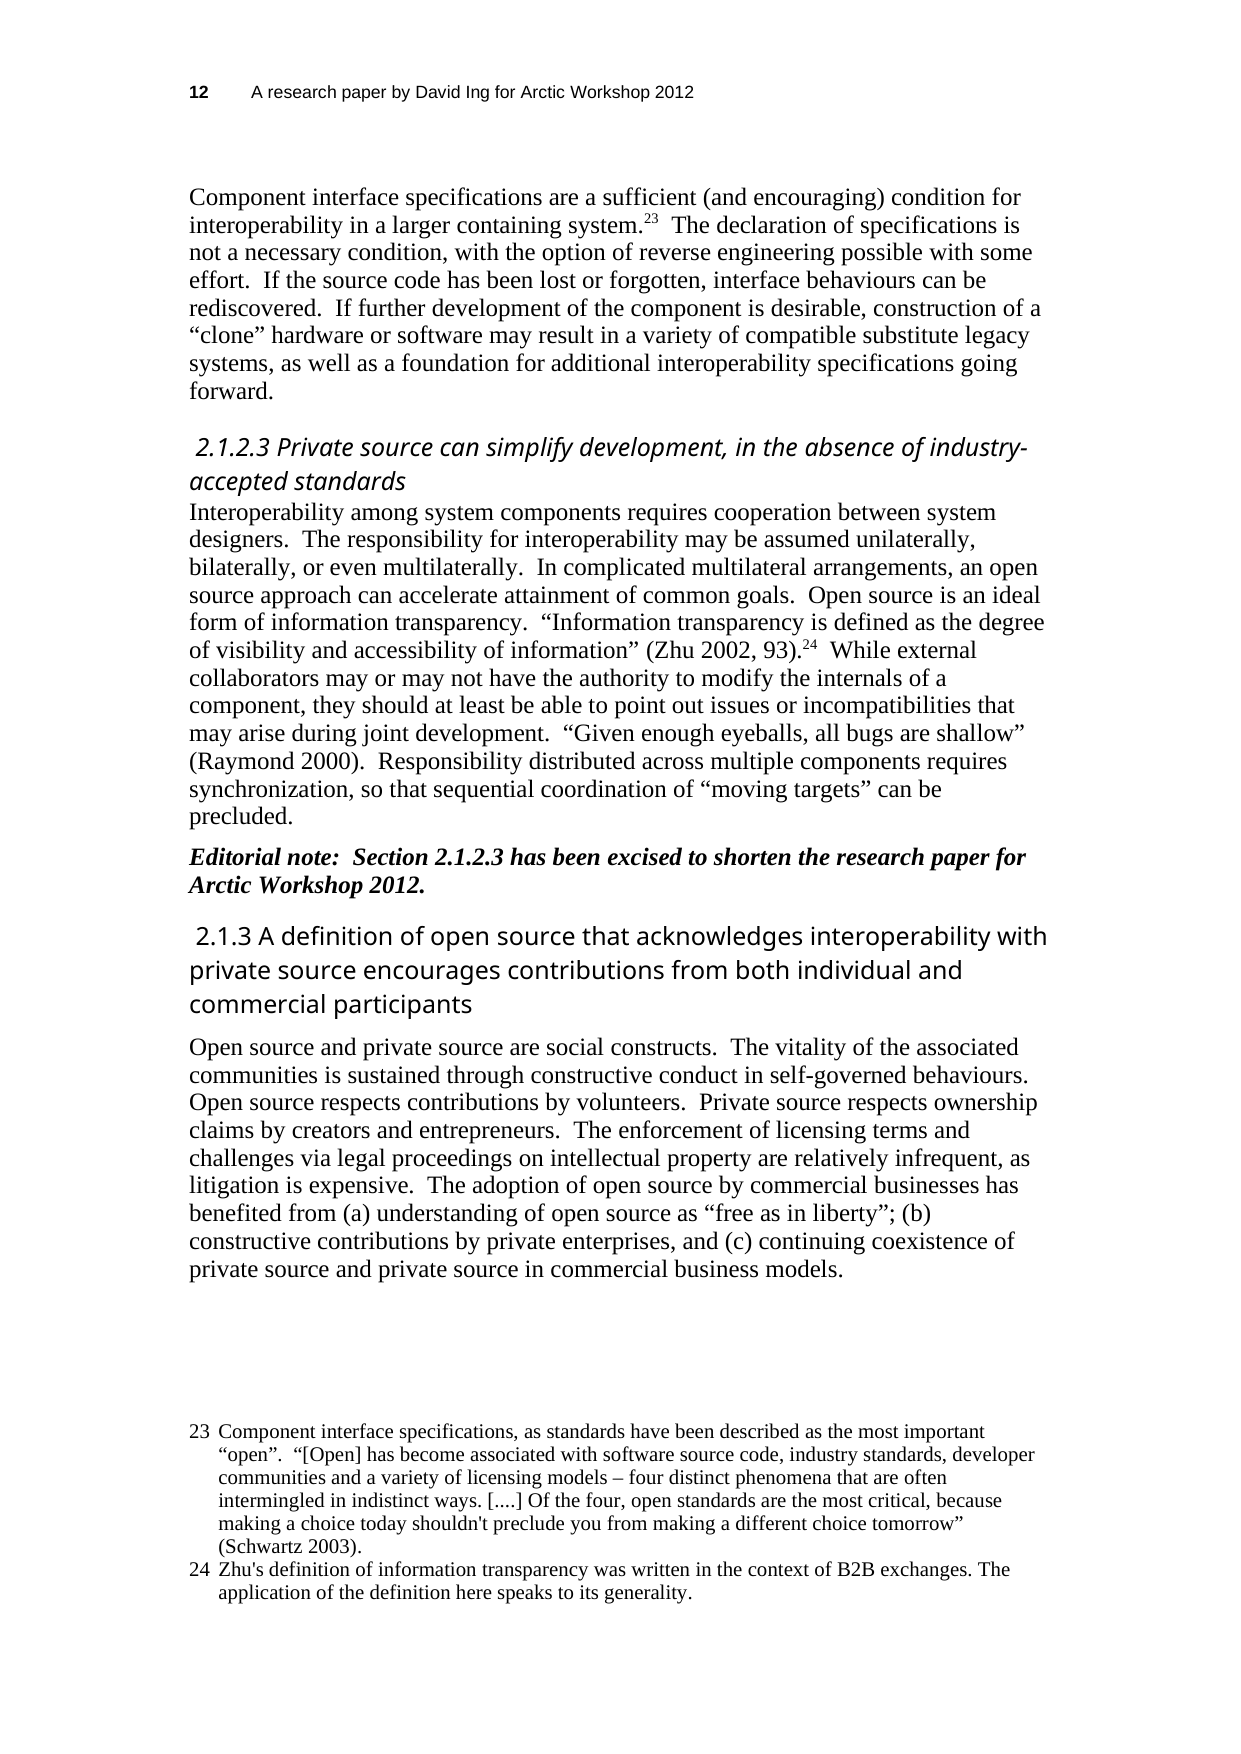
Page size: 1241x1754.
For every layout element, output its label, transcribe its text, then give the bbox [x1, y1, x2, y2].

text Component interface specifications are a sufficient (and encouraging) condition for interoperability in a larger containing system. The declaration of specifications is not a necessary condition, with the option of reverse engineering possible with some effort. If the source code has been lost or forgotten, interface behaviours can be rediscovered. If further development of the component is desirable, construction of a “clone” hardware or software may result in a variety of compatible substitute legacy systems, as well as a foundation for additional interoperability specifications going forward. [189, 183, 1051, 405]
text Interoperability among system components requires cooperation between system designers. The responsibility for interoperability may be assumed unilaterally, bilaterally, or even multilaterally. In complicated multilateral arrangements, an open source approach can accelerate attainment of common goals. Open source is an ideal form of information transparency. “Information transparency is defined as the degree of visibility and accessibility of information” (Zhu 2002, 93). While external collaborators may or may not have the authority to modify the internals of a component, they should at least be able to point out issues or incompatibilities that may arise during joint development. “Given enough eyeballs, all bugs are shallow” (Raymond 2000). Responsibility distributed across multiple components requires synchronization, so that sequential coordination of “moving targets” can be precluded. [189, 498, 1051, 830]
text Zhu's definition of information transparency was written in the context of B2B exchanges. The application of the definition here speaks to its generality. [189, 1558, 1051, 1604]
subtitle 2.1.2.3 Private source can simplify development, in the absence of industry-accepted standards [189, 430, 1051, 498]
text Component interface specifications, as standards have been described as the most important “open”. “[Open] has become associated with software source code, industry standards, developer communities and a variety of licensing models – four distinct phenomena that are often intermingled in indistinct ways. [....] Of the four, open standards are the most critical, because making a choice today shouldn't preclude you from making a different choice tomorrow” (Schwartz 2003). [189, 1420, 1051, 1558]
text Open source and private source are social constructs. The vitality of the associated communities is sustained through constructive conduct in self-governed behaviours. Open source respects contributions by volunteers. Private source respects ownership claims by creators and entrepreneurs. The enforcement of licensing terms and challenges via legal proceedings on intellectual property are relatively infrequent, as litigation is expensive. The adoption of open source by commercial businesses has benefited from (a) understanding of open source as “free as in liberty”; (b) constructive contributions by private enterprises, and (c) continuing coexistence of private source and private source in commercial business models. [189, 1033, 1051, 1282]
text Editorial note: Section 2.1.2.3 has been excised to shorten the research paper for Arctic Workshop 2012. [189, 843, 1051, 899]
subtitle 2.1.3 A definition of open source that acknowledges interoperability with private source encourages contributions from both individual and commercial participants [189, 919, 1051, 1021]
